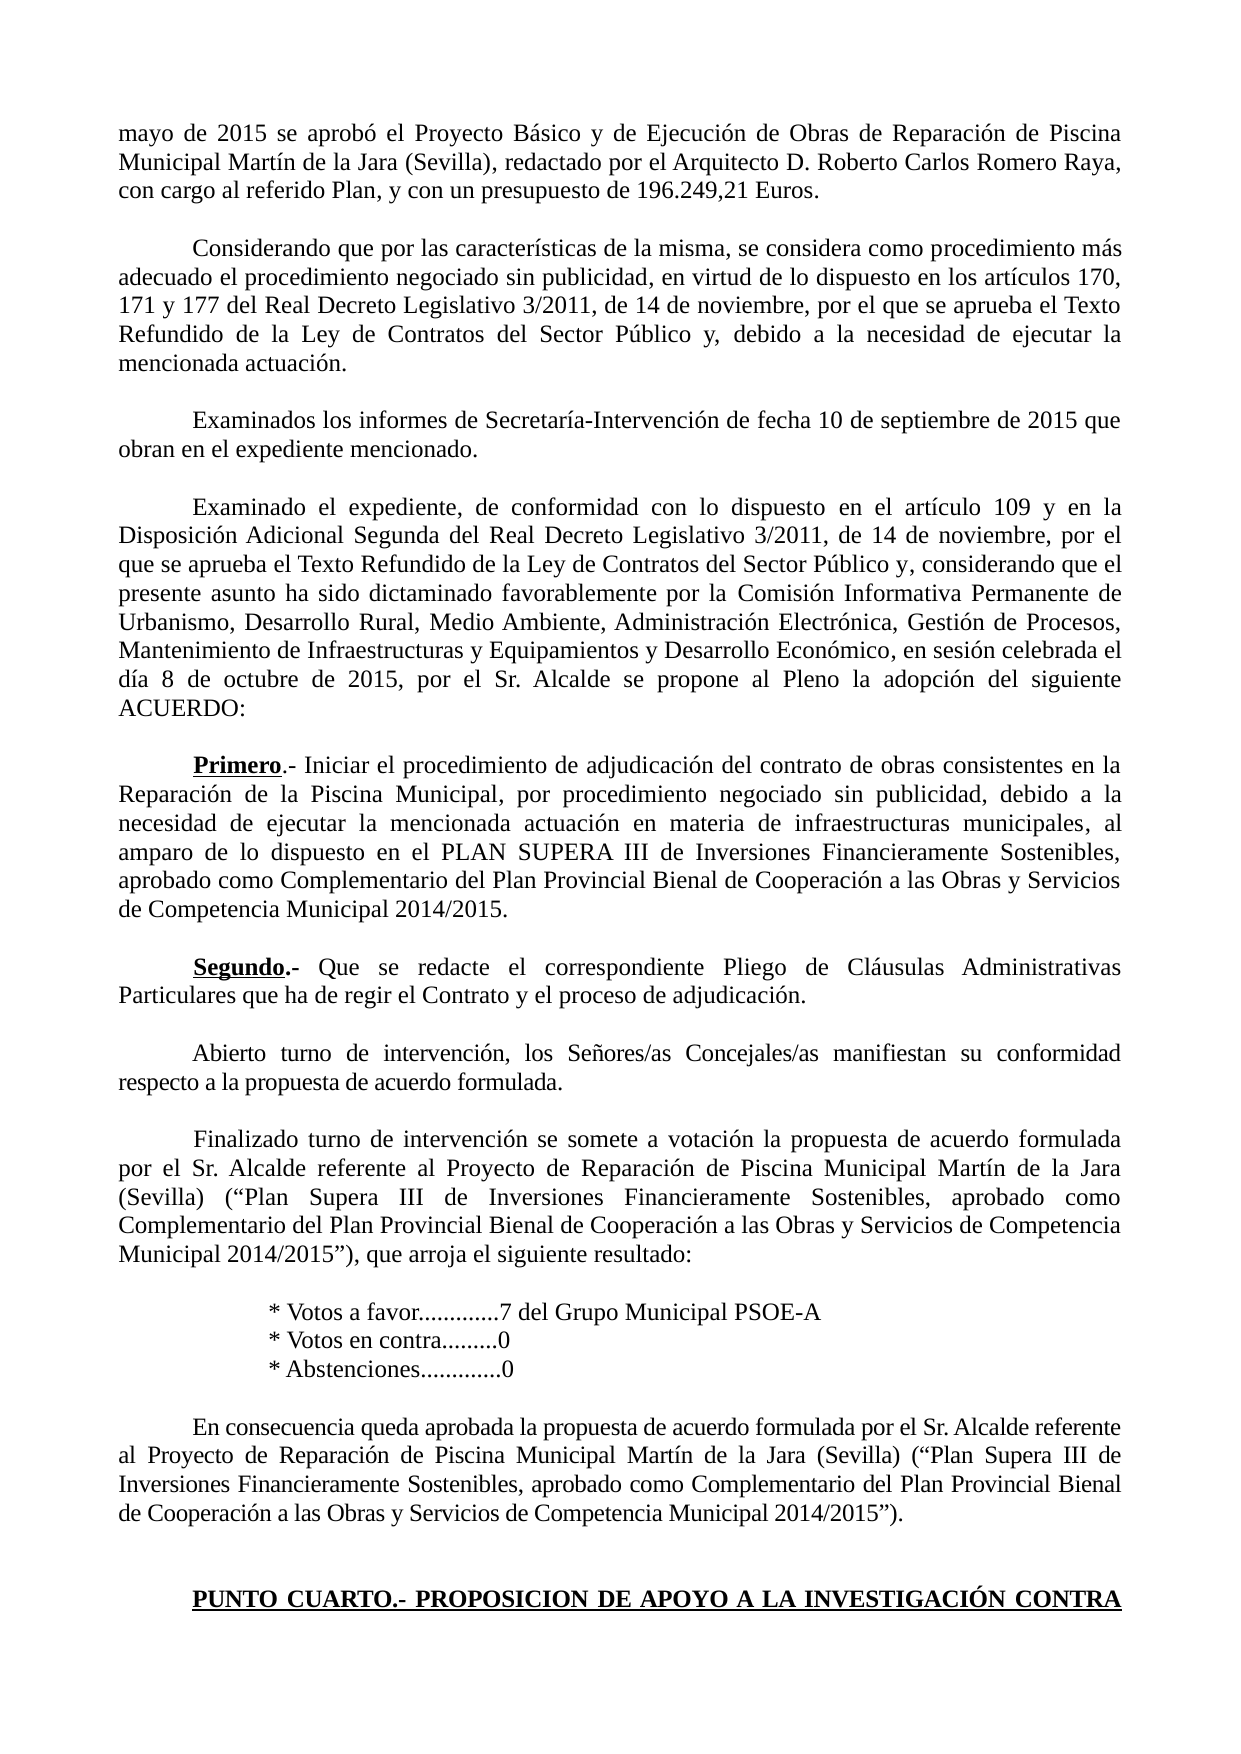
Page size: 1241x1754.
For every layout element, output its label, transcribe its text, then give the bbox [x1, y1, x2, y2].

text mayo de 2015 se aprobó el Proyecto Básico y de Ejecución de Obras de Reparación de Piscina Municipal Martín de la Jara (Sevilla), redactado por el Arquitecto D. Roberto Carlos Romero Raya, con cargo al referido Plan, y con un presupuesto de 196.249,21 Euros. [118, 118, 1122, 204]
text Abierto turno de intervención, los Señores/as Concejales/as manifiestan su conformidad respecto a la propuesta de acuerdo formulada. [118, 1038, 1122, 1096]
text En consecuencia queda aprobada la propuesta de acuerdo formulada por el Sr. Alcalde referente al Proyecto de Reparación de Piscina Municipal Martín de la Jara (Sevilla) (“Plan Supera III de Inversiones Financieramente Sostenibles, aprobado como Complementario del Plan Provincial Bienal de Cooperación a las Obras y Servicios de Competencia Municipal 2014/2015”). [118, 1412, 1122, 1527]
text Finalizado turno de intervención se somete a votación la propuesta de acuerdo formulada por el Sr. Alcalde referente al Proyecto de Reparación de Piscina Municipal Martín de la Jara (Sevilla) (“Plan Supera III de Inversiones Financieramente Sostenibles, aprobado como Complementario del Plan Provincial Bienal de Cooperación a las Obras y Servicios de Competencia Municipal 2014/2015”), que arroja el siguiente resultado: [118, 1124, 1122, 1268]
text Segundo.- Que se redacte el correspondiente Pliego de Cláusulas Administrativas Particulares que ha de regir el Contrato y el proceso de adjudicación. [118, 952, 1122, 1009]
text Examinado el expediente, de conformidad con lo dispuesto en el artículo 109 y en la Disposición Adicional Segunda del Real Decreto Legislativo 3/2011, de 14 de noviembre, por el que se aprueba el Texto Refundido de la Ley de Contratos del Sector Público y, considerando que el presente asunto ha sido dictaminado favorablemente por la Comisión Informativa Permanente de Urbanismo, Desarrollo Rural, Medio Ambiente, Administración Electrónica, Gestión de Procesos, Mantenimiento de Infraestructuras y Equipamientos y Desarrollo Económico, en sesión celebrada el día 8 de octubre de 2015, por el Sr. Alcalde se propone al Pleno la adopción del siguiente ACUERDO: [118, 492, 1122, 722]
text * Votos en contra.........0 [118, 1326, 1122, 1354]
text Considerando que por las características de la misma, se considera como procedimiento más adecuado el procedimiento negociado sin publicidad, en virtud de lo dispuesto en los artículos 170, 171 y 177 del Real Decreto Legislativo 3/2011, de 14 de noviembre, por el que se aprueba el Texto Refundido de la Ley de Contratos del Sector Público y, debido a la necesidad de ejecutar la mencionada actuación. [118, 233, 1122, 377]
text * Votos a favor.............7 del Grupo Municipal PSOE-A [118, 1297, 1122, 1326]
text Examinados los informes de Secretaría-Intervención de fecha 10 de septiembre de 2015 que obran en el expediente mencionado. [118, 406, 1122, 463]
text * Abstenciones.............0 [118, 1354, 1122, 1383]
text PUNTO CUARTO.- PROPOSICION DE APOYO A LA INVESTIGACIÓN CONTRA [118, 1584, 1122, 1613]
text Primero.- Iniciar el procedimiento de adjudicación del contrato de obras consistentes en la Reparación de la Piscina Municipal, por procedimiento negociado sin publicidad, debido a la necesidad de ejecutar la mencionada actuación en materia de infraestructuras municipales, al amparo de lo dispuesto en el PLAN SUPERA III de Inversiones Financieramente Sostenibles, aprobado como Complementario del Plan Provincial Bienal de Cooperación a las Obras y Servicios de Competencia Municipal 2014/2015. [118, 751, 1122, 923]
